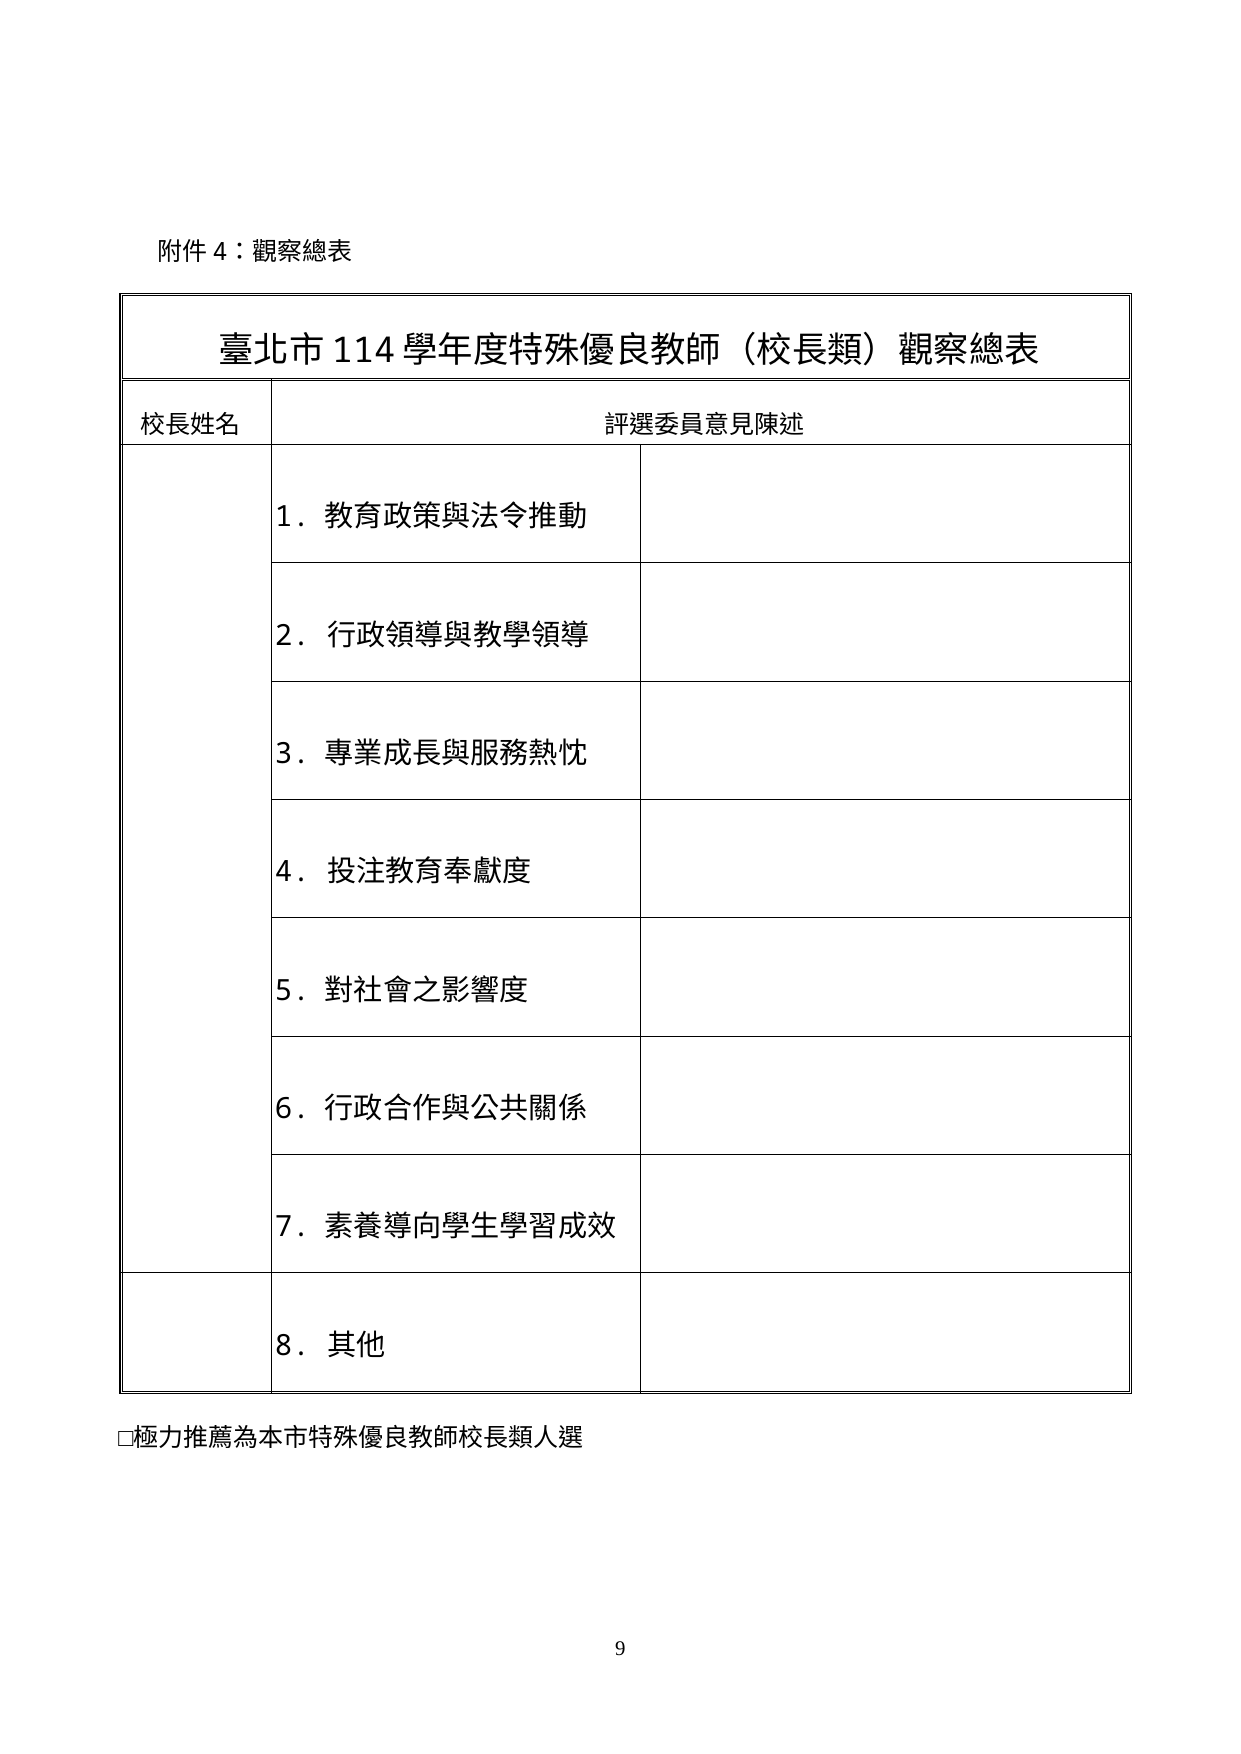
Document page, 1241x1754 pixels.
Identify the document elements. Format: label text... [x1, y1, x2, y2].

table_cell 評選委員意見陳述 [272, 381, 1129, 444]
table_cell 1. 教育政策與法令推動 [272, 445, 640, 562]
table_cell [641, 918, 1129, 1036]
table_header 臺北市114學年度特殊優良教師（校長類）觀察總表 [123, 296, 1129, 378]
table_cell [641, 563, 1129, 681]
table_cell 5. 對社會之影響度 [272, 918, 640, 1036]
table_cell [641, 1155, 1129, 1272]
table_cell 7. 素養導向學生學習成效 [272, 1155, 640, 1272]
table_cell [123, 445, 271, 1272]
table_cell [641, 1273, 1129, 1391]
table_cell 4. 投注教育奉獻度 [272, 800, 640, 917]
text 附件4：觀察總表 [157, 240, 380, 265]
table_cell [641, 682, 1129, 799]
text □極力推薦為本市特殊優良教師校長類人選 [118, 1394, 1122, 1456]
table_cell 校長姓名 [123, 381, 271, 444]
table_cell 6. 行政合作與公共關係 [272, 1037, 640, 1154]
table_cell [641, 1037, 1129, 1154]
table_cell 3. 專業成長與服務熱忱 [272, 682, 640, 799]
table_cell 2. 行政領導與教學領導 [272, 563, 640, 681]
table_cell [123, 1273, 271, 1391]
table_cell [641, 445, 1129, 562]
table_cell 8. 其他 [272, 1273, 640, 1391]
table_cell [641, 800, 1129, 917]
